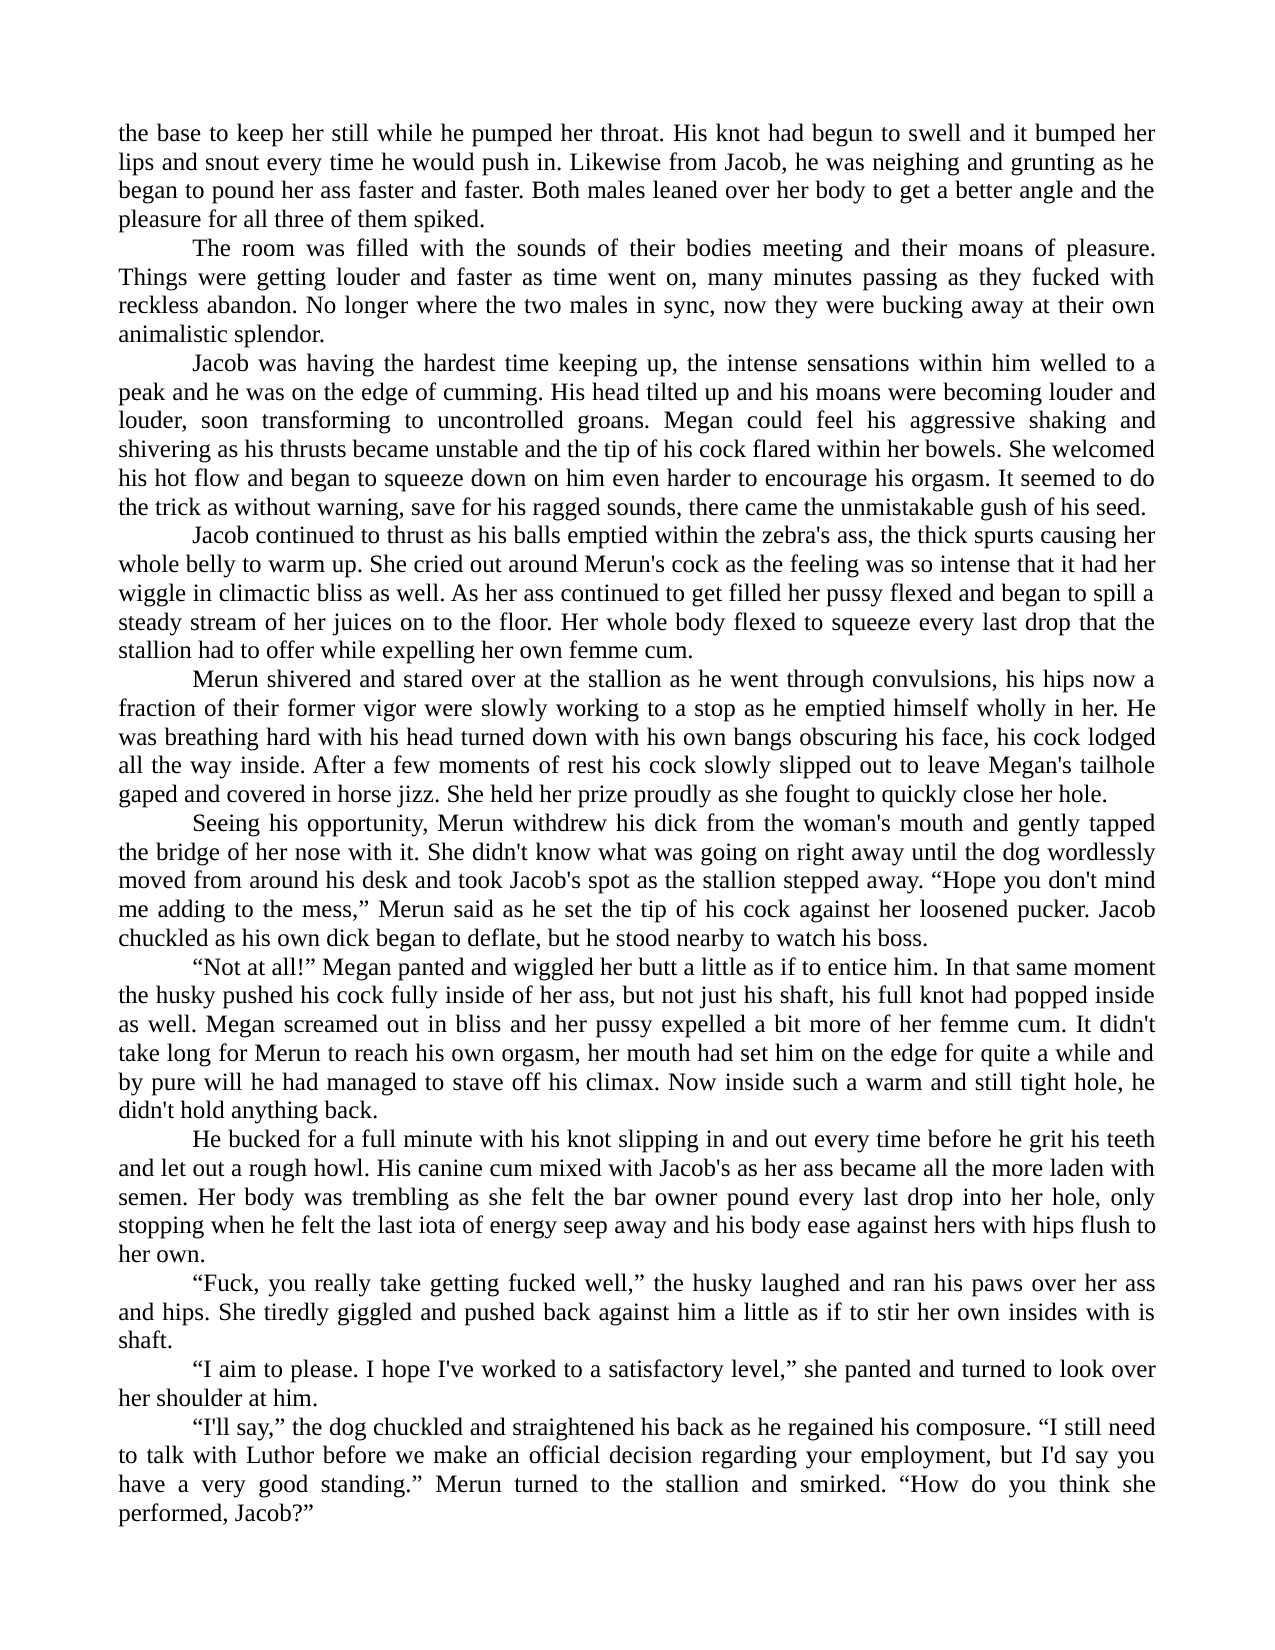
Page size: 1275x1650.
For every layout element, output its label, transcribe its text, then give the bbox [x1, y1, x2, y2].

text Jacob was having the hardest time keeping up, the intense sensations within him welled to a peak and he was on the edge of cumming. His head tilted up and his moans were becoming louder and louder, soon transforming to uncontrolled groans. Megan could feel his aggressive shaking and shivering as his thrusts became unstable and the tip of his cock flared within her bowels. She welcomed his hot flow and began to squeeze down on him even harder to encourage his orgasm. It seemed to do the trick as without warning, save for his ragged sounds, there came the unmistakable gush of his seed. [118, 348, 1157, 521]
text The room was filled with the sounds of their bodies meeting and their moans of pleasure. Things were getting louder and faster as time went on, many minutes passing as they fucked with reckless abandon. No longer where the two males in sync, now they were bucking away at their own animalistic splendor. [118, 233, 1157, 348]
text Seeing his opportunity, Merun withdrew his dick from the woman's mouth and gently tapped the bridge of her nose with it. She didn't know what was going on right away until the dog wordlessly moved from around his desk and took Jacob's spot as the stallion stepped away. “Hope you don't mind me adding to the mess,” Merun said as he set the tip of his cock against her loosened pucker. Jacob chuckled as his own dick began to deflate, but he stood nearby to watch his boss. [118, 808, 1157, 952]
text the base to keep her still while he pumped her throat. His knot had begun to swell and it bumped her lips and snout every time he would push in. Likewise from Jacob, he was neighing and grunting as he began to pound her ass faster and faster. Both males leaned over her body to get a better angle and the pleasure for all three of them spiked. [118, 118, 1157, 233]
text Jacob continued to thrust as his balls emptied within the zebra's ass, the thick spurts causing her whole belly to warm up. She cried out around Merun's cock as the feeling was so intense that it had her wiggle in climactic bliss as well. As her ass continued to get filled her pussy flexed and began to spill a steady stream of her juices on to the floor. Her whole body flexed to squeeze every last drop that the stallion had to offer while expelling her own femme cum. [118, 521, 1157, 664]
text “I'll say,” the dog chuckled and straightened his back as he regained his composure. “I still need to talk with Luthor before we make an official decision regarding your employment, but I'd say you have a very good standing.” Merun turned to the stallion and smirked. “How do you think she performed, Jacob?” [118, 1412, 1157, 1527]
text “Not at all!” Megan panted and wiggled her butt a little as if to entice him. In that same moment the husky pushed his cock fully inside of her ass, but not just his shaft, his full knot had popped inside as well. Megan screamed out in bliss and her pussy expelled a bit more of her femme cum. It didn't take long for Merun to reach his own orgasm, her mouth had set him on the edge for quite a while and by pure will he had managed to stave off his climax. Now inside such a warm and still tight hole, he didn't hold anything back. [118, 952, 1157, 1124]
text “Fuck, you really take getting fucked well,” the husky laughed and ran his paws over her ass and hips. She tiredly giggled and pushed back against him a little as if to stir her own insides with is shaft. [118, 1268, 1157, 1354]
text He bucked for a full minute with his knot slipping in and out every time before he grit his teeth and let out a rough howl. His canine cum mixed with Jacob's as her ass became all the more laden with semen. Her body was trembling as she felt the bar owner pound every last drop into her hole, only stopping when he felt the last iota of energy seep away and his body ease against hers with hips flush to her own. [118, 1124, 1157, 1268]
text Merun shivered and stared over at the stallion as he went through convulsions, his hips now a fraction of their former vigor were slowly working to a stop as he emptied himself wholly in her. He was breathing hard with his head turned down with his own bangs obscuring his face, his cock lodged all the way inside. After a few moments of rest his cock slowly slipped out to leave Megan's tailhole gaped and covered in horse jizz. She held her prize proudly as she fought to quickly close her hole. [118, 664, 1157, 808]
text “I aim to please. I hope I've worked to a satisfactory level,” she panted and turned to look over her shoulder at him. [118, 1354, 1157, 1412]
